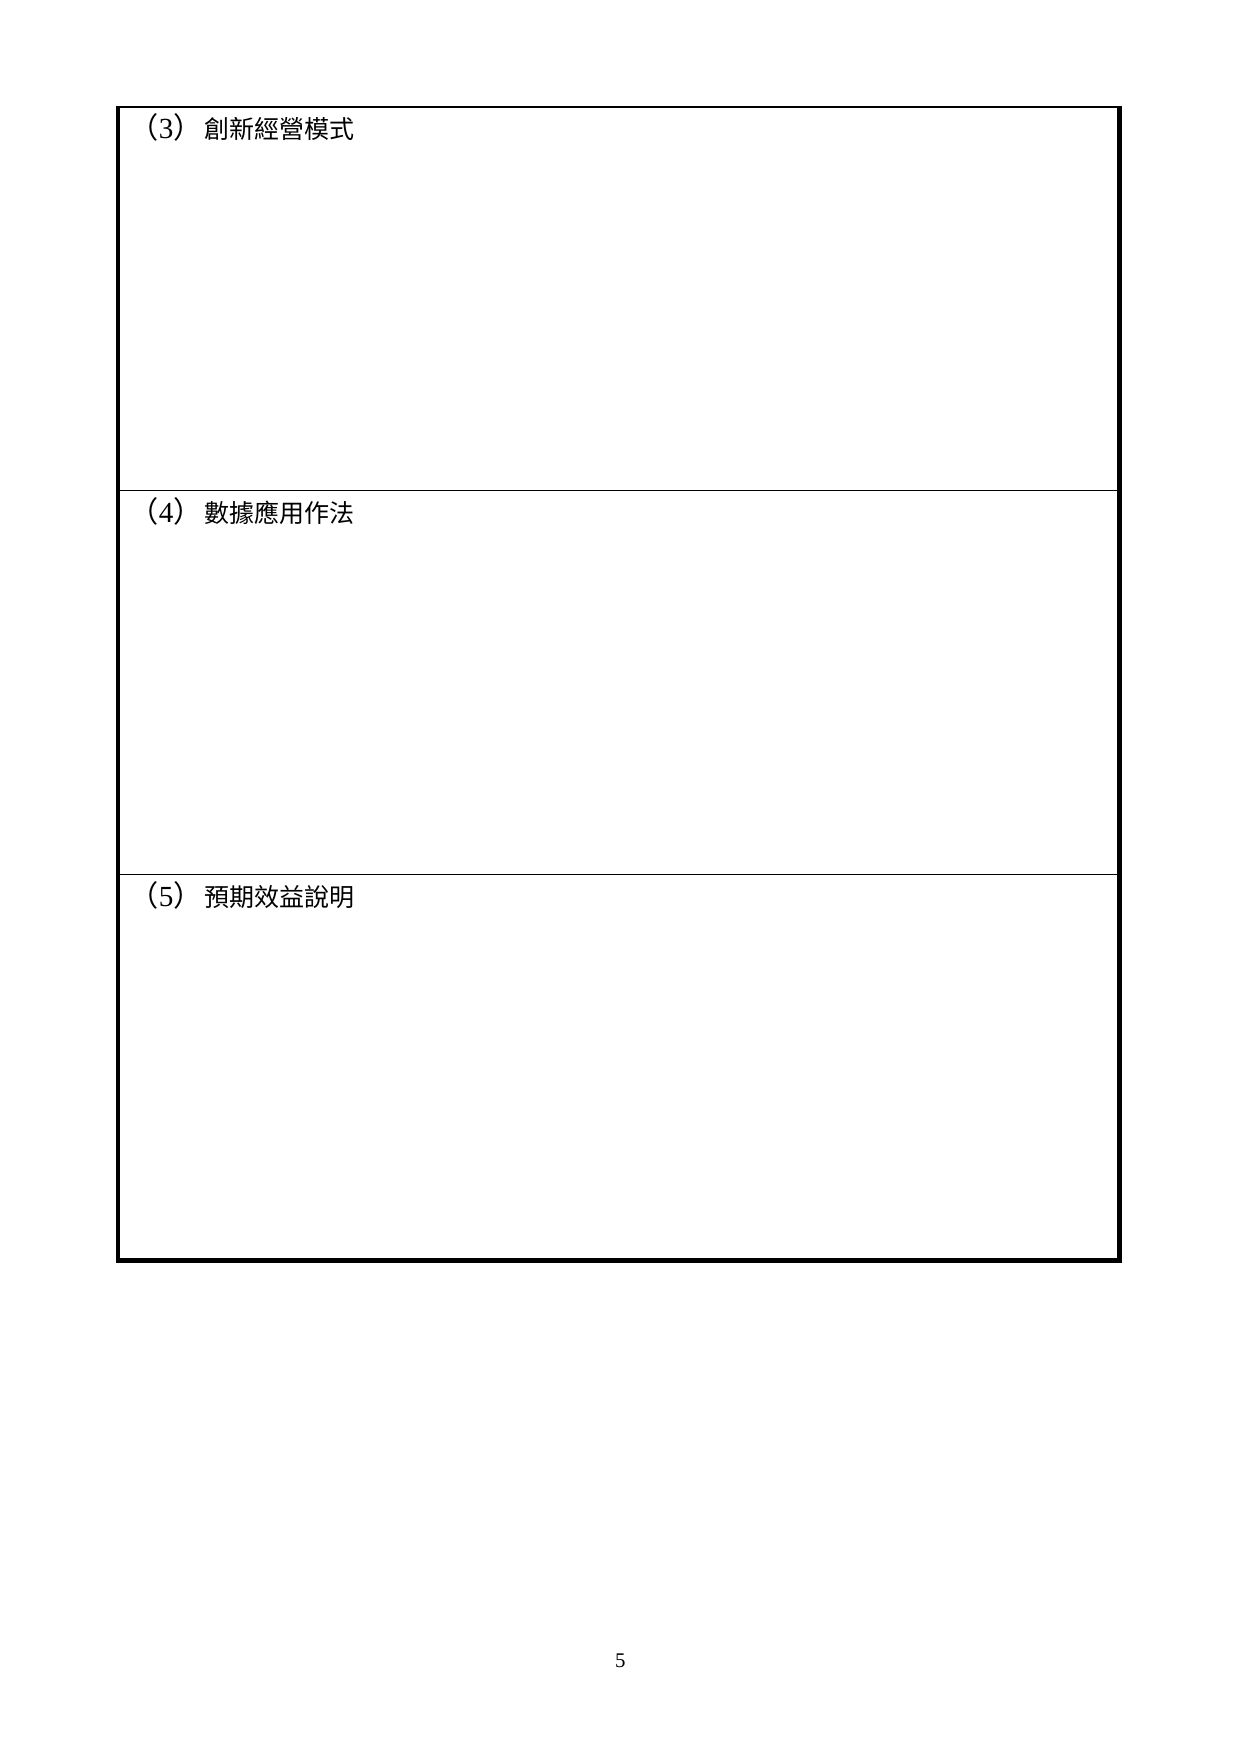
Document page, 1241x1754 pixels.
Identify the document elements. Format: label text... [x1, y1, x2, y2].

table_cell 數據應用作法 [120, 491, 1117, 874]
table_cell 預期效益說明 [120, 875, 1117, 1258]
table_cell 創新經營模式 [120, 108, 1117, 490]
